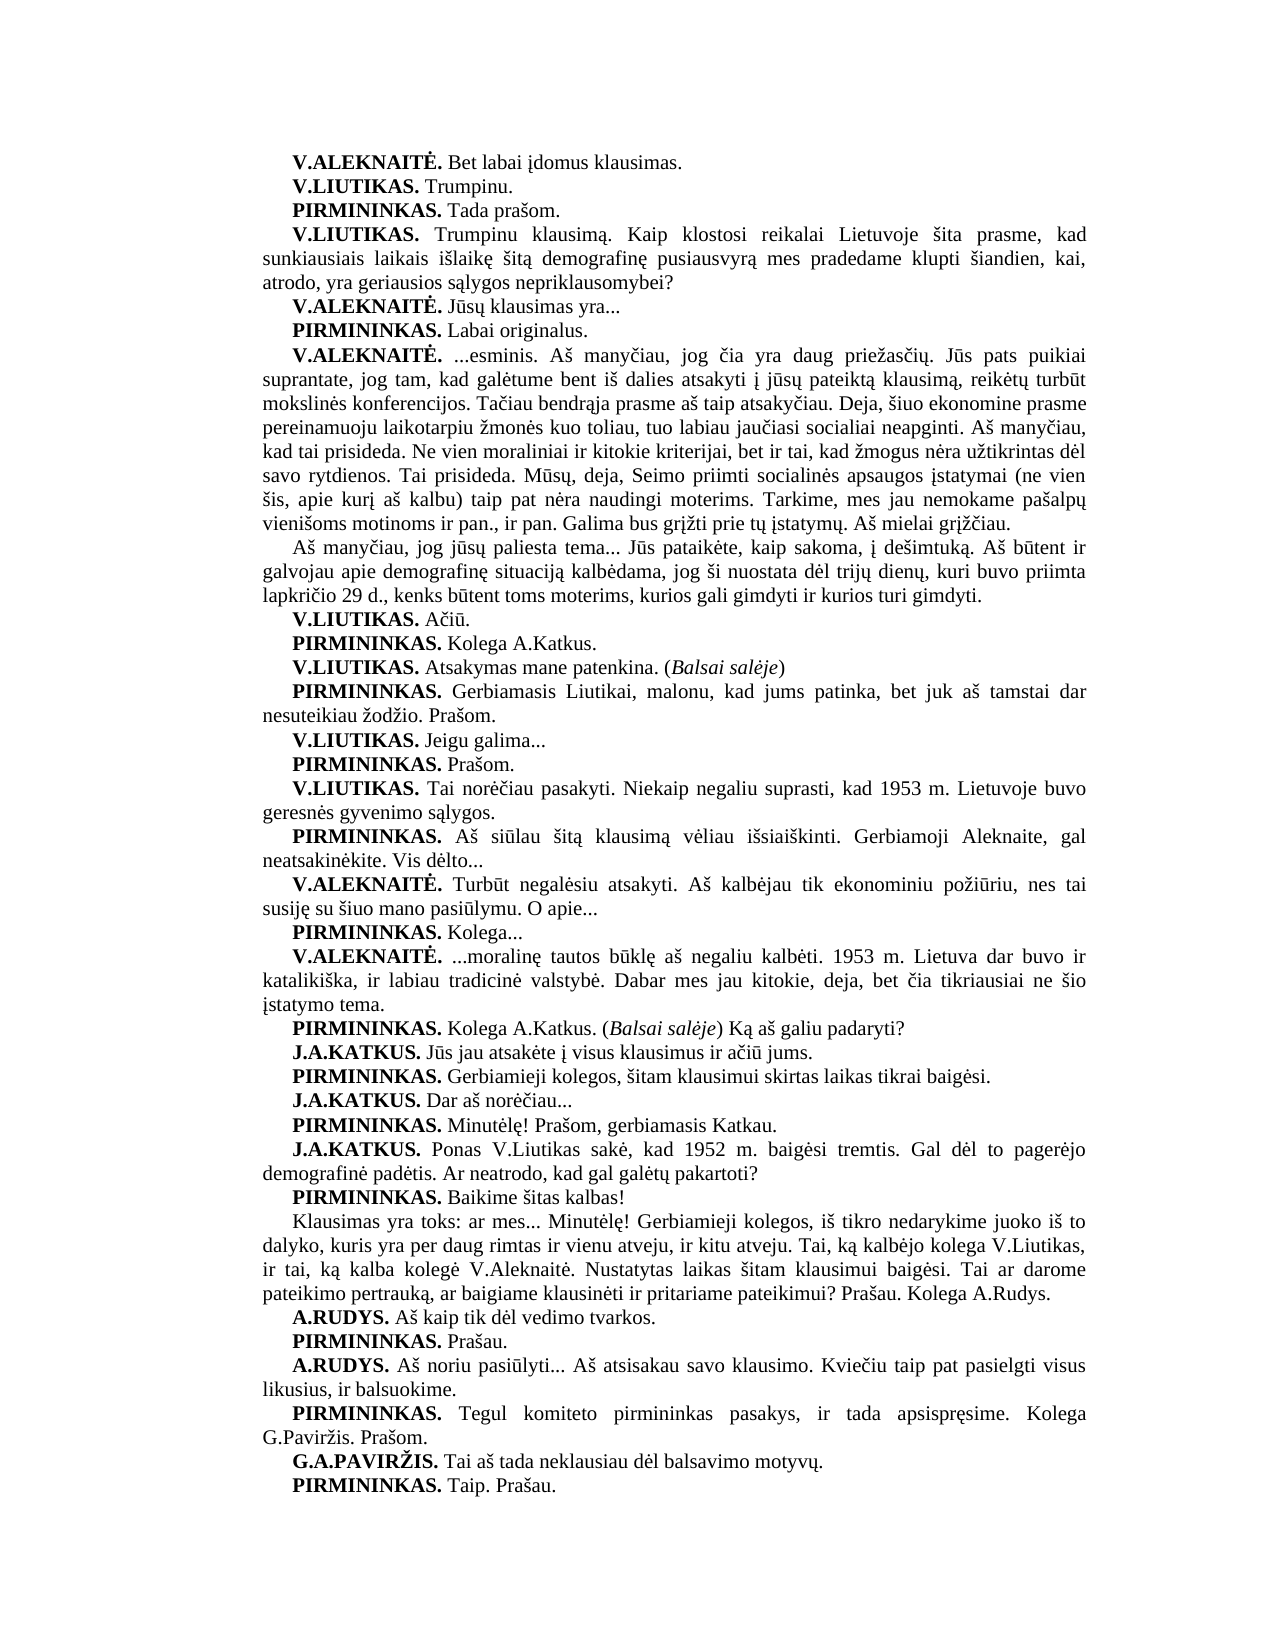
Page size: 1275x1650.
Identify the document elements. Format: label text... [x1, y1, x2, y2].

text V.ALEKNAITĖ. Bet labai įdomus klausimas. [262, 150, 1087, 174]
text PIRMININKAS. Aš siūlau šitą klausimą vėliau išsiaiškinti. Gerbiamoji Aleknaite, gal neatsakinėkite. Vis dėlto... [262, 824, 1087, 872]
text V.ALEKNAITĖ. Jūsų klausimas yra... [262, 294, 1087, 318]
text V.ALEKNAITĖ. ...esminis. Aš manyčiau, jog čia yra daug priežasčių. Jūs pats puikiai suprantate, jog tam, kad galėtume bent iš dalies atsakyti į jūsų pateiktą klausimą, reikėtų turbūt mokslinės konferencijos. Tačiau bendrąja prasme aš taip atsakyčiau. Deja, šiuo ekonomine prasme pereinamuoju laikotarpiu žmonės kuo toliau, tuo labiau jaučiasi socialiai neapginti. Aš manyčiau, kad tai prisideda. Ne vien moraliniai ir kitokie kriterijai, bet ir tai, kad žmogus nėra užtikrintas dėl savo rytdienos. Tai prisideda. Mūsų, deja, Seimo priimti socialinės apsaugos įstatymai (ne vien šis, apie kurį aš kalbu) taip pat nėra naudingi moterims. Tarkime, mes jau nemokame pašalpų vienišoms motinoms ir pan., ir pan. Galima bus grįžti prie tų įstatymų. Aš mielai grįžčiau. [262, 342, 1087, 535]
text PIRMININKAS. Baikime šitas kalbas! [262, 1185, 1087, 1209]
text V.LIUTIKAS. Trumpinu. [262, 174, 1087, 198]
text PIRMININKAS. Labai originalus. [262, 318, 1087, 342]
text PIRMININKAS. Prašau. [262, 1329, 1087, 1353]
text J.A.KATKUS. Dar aš norėčiau... [262, 1088, 1087, 1112]
text V.LIUTIKAS. Tai norėčiau pasakyti. Niekaip negaliu suprasti, kad 1953 m. Lietuvoje buvo geresnės gyvenimo sąlygos. [262, 776, 1087, 824]
text Klausimas yra toks: ar mes... Minutėlę! Gerbiamieji kolegos, iš tikro nedarykime juoko iš to dalyko, kuris yra per daug rimtas ir vienu atveju, ir kitu atveju. Tai, ką kalbėjo kolega V.Liutikas, ir tai, ką kalba kolegė V.Aleknaitė. Nustatytas laikas šitam klausimui baigėsi. Tai ar darome pateikimo pertrauką, ar baigiame klausinėti ir pritariame pateikimui? Prašau. Kolega A.Rudys. [262, 1209, 1087, 1305]
text PIRMININKAS. Kolega A.Katkus. [262, 631, 1087, 655]
text PIRMININKAS. Taip. Prašau. [262, 1473, 1087, 1497]
text A.RUDYS. Aš noriu pasiūlyti... Aš atsisakau savo klausimo. Kviečiu taip pat pasielgti visus likusius, ir balsuokime. [262, 1353, 1087, 1401]
text V.LIUTIKAS. Atsakymas mane patenkina. (Balsai salėje) [262, 655, 1087, 679]
text PIRMININKAS. Prašom. [262, 752, 1087, 776]
text V.ALEKNAITĖ. Turbūt negalėsiu atsakyti. Aš kalbėjau tik ekonominiu požiūriu, nes tai susiję su šiuo mano pasiūlymu. O apie... [262, 872, 1087, 920]
text PIRMININKAS. Tada prašom. [262, 198, 1087, 222]
text G.A.PAVIRŽIS. Tai aš tada neklausiau dėl balsavimo motyvų. [262, 1449, 1087, 1473]
text V.LIUTIKAS. Trumpinu klausimą. Kaip klostosi reikalai Lietuvoje šita prasme, kad sunkiausiais laikais išlaikę šitą demografinę pusiausvyrą mes pradedame klupti šiandien, kai, atrodo, yra geriausios sąlygos nepriklausomybei? [262, 222, 1087, 294]
text PIRMININKAS. Gerbiamieji kolegos, šitam klausimui skirtas laikas tikrai baigėsi. [262, 1064, 1087, 1088]
text A.RUDYS. Aš kaip tik dėl vedimo tvarkos. [262, 1305, 1087, 1329]
text V.ALEKNAITĖ. ...moralinę tautos būklę aš negaliu kalbėti. 1953 m. Lietuva dar buvo ir katalikiška, ir labiau tradicinė valstybė. Dabar mes jau kitokie, deja, bet čia tikriausiai ne šio įstatymo tema. [262, 944, 1087, 1016]
text V.LIUTIKAS. Ačiū. [262, 607, 1087, 631]
text PIRMININKAS. Kolega... [262, 920, 1087, 944]
text PIRMININKAS. Minutėlę! Prašom, gerbiamasis Katkau. [262, 1112, 1087, 1137]
text PIRMININKAS. Kolega A.Katkus. (Balsai salėje) Ką aš galiu padaryti? [262, 1016, 1087, 1040]
text J.A.KATKUS. Jūs jau atsakėte į visus klausimus ir ačiū jums. [262, 1040, 1087, 1064]
text Aš manyčiau, jog jūsų paliesta tema... Jūs pataikėte, kaip sakoma, į dešimtuką. Aš būtent ir galvojau apie demografinę situaciją kalbėdama, jog ši nuostata dėl trijų dienų, kuri buvo priimta lapkričio 29 d., kenks būtent toms moterims, kurios gali gimdyti ir kurios turi gimdyti. [262, 535, 1087, 607]
text PIRMININKAS. Gerbiamasis Liutikai, malonu, kad jums patinka, bet juk aš tamstai dar nesuteikiau žodžio. Prašom. [262, 679, 1087, 727]
text V.LIUTIKAS. Jeigu galima... [262, 727, 1087, 752]
text PIRMININKAS. Tegul komiteto pirmininkas pasakys, ir tada apsispręsime. Kolega G.Paviržis. Prašom. [262, 1401, 1087, 1449]
text J.A.KATKUS. Ponas V.Liutikas sakė, kad 1952 m. baigėsi tremtis. Gal dėl to pagerėjo demografinė padėtis. Ar neatrodo, kad gal galėtų pakartoti? [262, 1137, 1087, 1185]
